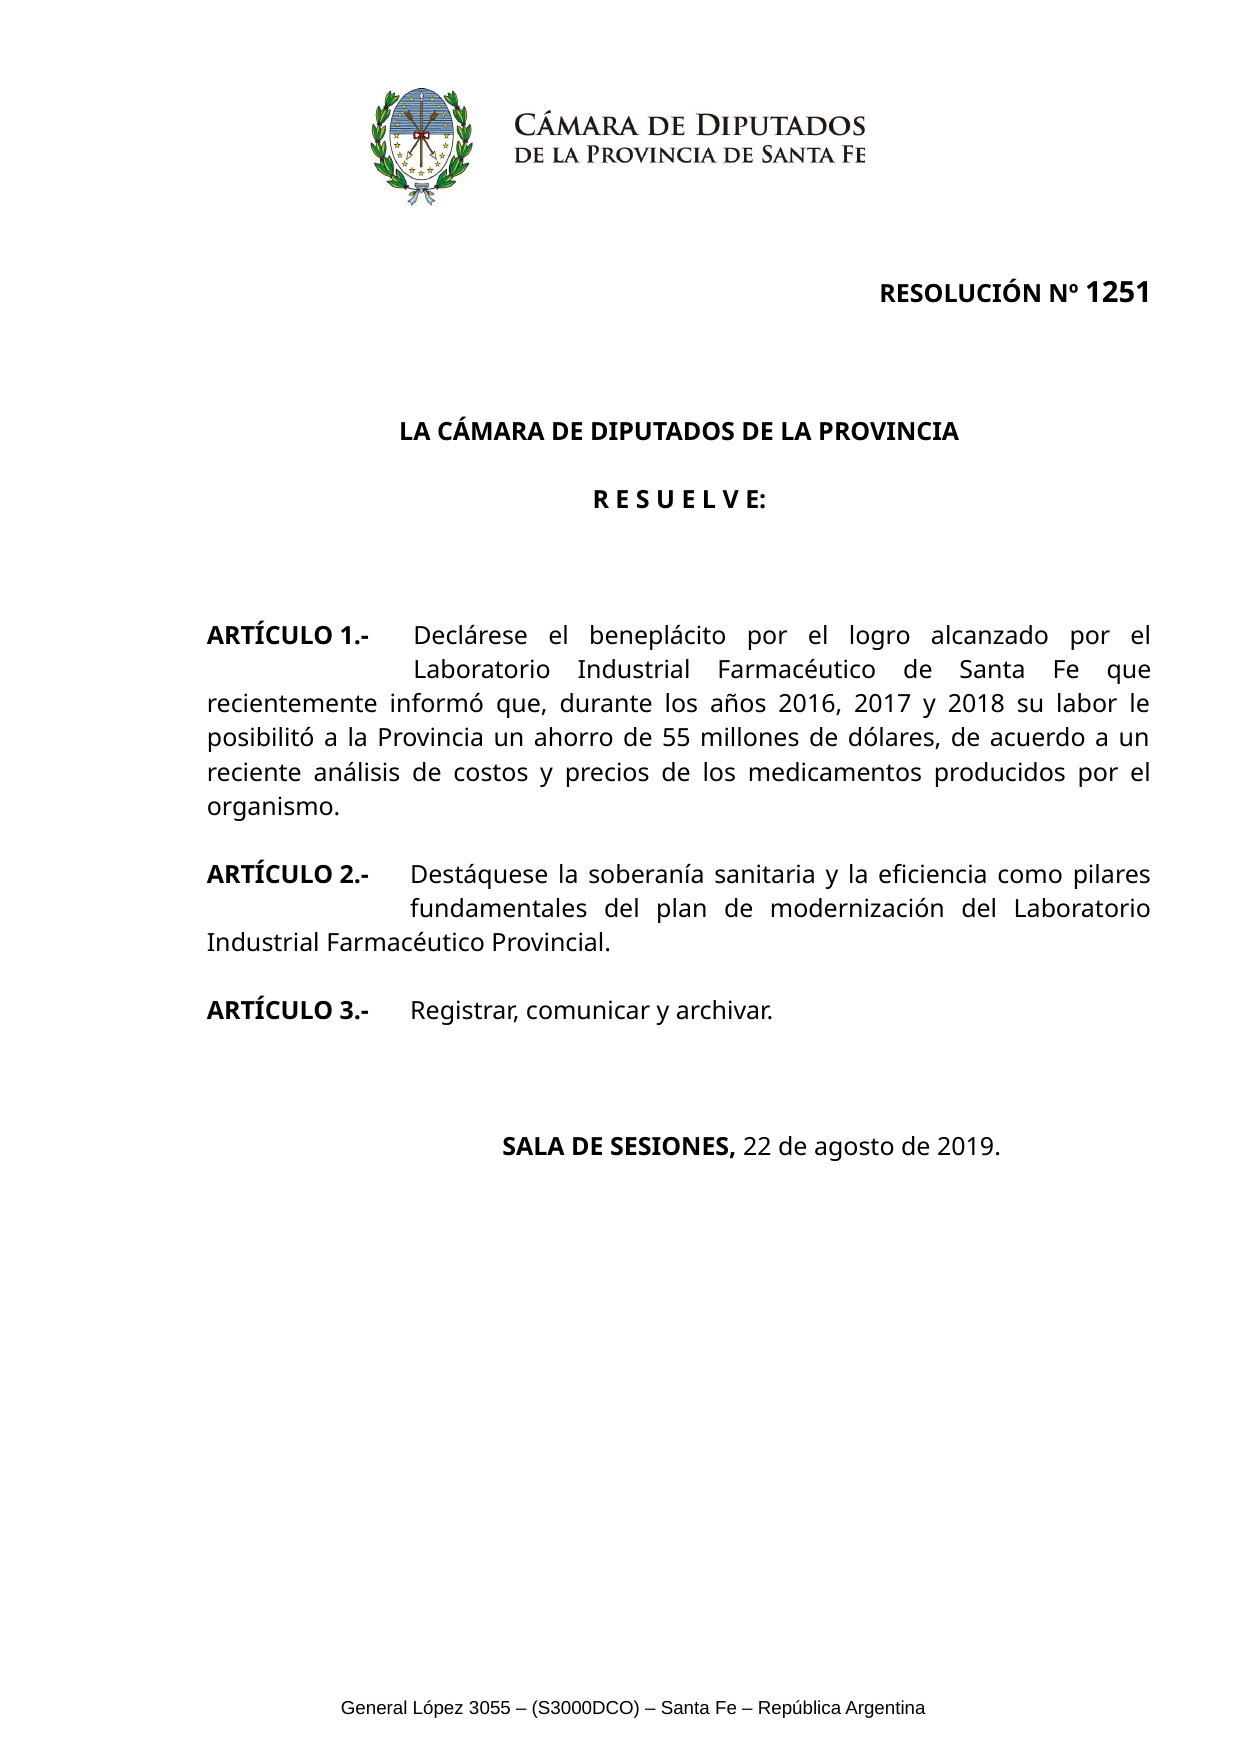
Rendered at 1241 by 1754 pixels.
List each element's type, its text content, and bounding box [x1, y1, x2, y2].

text Registrar, comunicar y archivar. [410, 993, 1152, 1027]
table_header ARTÍCULO 2.- [207, 856, 410, 907]
text R E S U E L V E: [207, 482, 1152, 516]
picture [370, 88, 866, 210]
table_header ARTÍCULO 1.- [207, 618, 413, 668]
text Declárese el beneplácito por el logro alcanzado por el Laboratorio Industrial Farmacéutico de Santa Fe que recientemente informó que, durante los años 2016, 2017 y 2018 su labor le posibilitó a la Provincia un ahorro de 55 millones de dólares, de acuerdo a un reciente análisis de costos y precios de los medicamentos producidos por el organismo. [207, 618, 1152, 822]
text Destáquese la soberanía sanitaria y la eficiencia como pilares fundamentales del plan de modernización del Laboratorio Industrial Farmacéutico Provincial. [207, 856, 1152, 958]
table_header ARTÍCULO 3.- [207, 993, 410, 1043]
text SALA DE SESIONES, 22 de agosto de 2019. [207, 1129, 1152, 1163]
text LA CÁMARA DE DIPUTADOS DE LA PROVINCIA [207, 413, 1152, 448]
text RESOLUCIÓN Nº 1251 [207, 272, 1152, 311]
